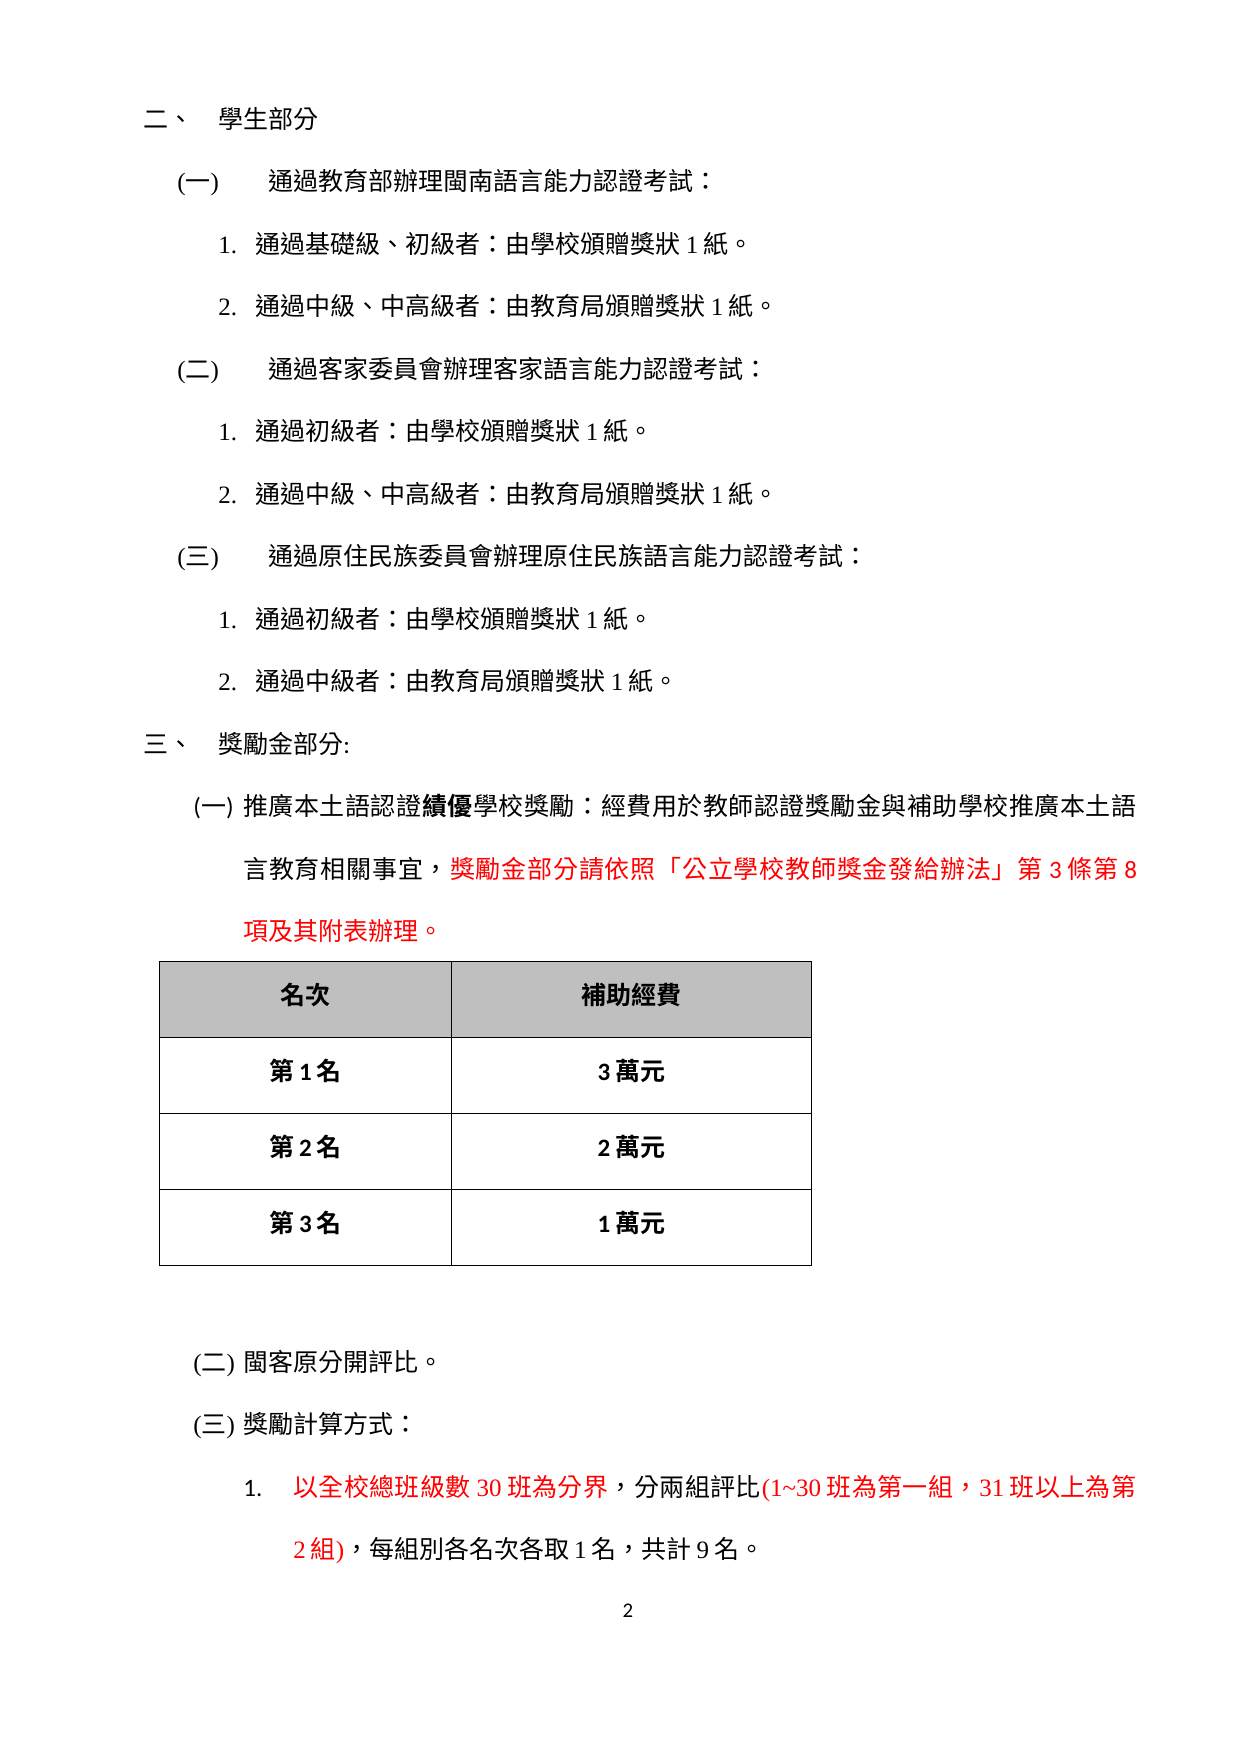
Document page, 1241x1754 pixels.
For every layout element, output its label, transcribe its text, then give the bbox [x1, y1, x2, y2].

list 通過初級者：由學校頒贈獎狀1紙。 [218, 586, 1137, 649]
table_cell 3萬元 [452, 1038, 811, 1113]
table_header 名次 [160, 962, 451, 1037]
list 通過中級、中高級者：由教育局頒贈獎狀1紙。 [218, 461, 1137, 524]
table_cell 第3名 [160, 1190, 451, 1265]
table_cell 第2名 [160, 1114, 451, 1189]
list 通過中級者：由教育局頒贈獎狀1紙。 [218, 649, 1137, 711]
list 通過客家委員會辦理客家語言能力認證考試： [177, 336, 1137, 399]
table_cell 2萬元 [452, 1114, 811, 1189]
list 推廣本土語認證績優學校獎勵：經費用於教師認證獎勵金與補助學校推廣本土語言教育相關事宜，獎勵金部分請依照「公立學校教師獎金發給辦法」第3條第8項及其附表辦理。 [193, 774, 1137, 961]
list 通過初級者：由學校頒贈獎狀1紙。 [218, 399, 1137, 461]
list 通過教育部辦理閩南語言能力認證考試： [177, 149, 1137, 211]
list 通過基礎級、初級者：由學校頒贈獎狀1紙。 [218, 211, 1137, 274]
list 通過原住民族委員會辦理原住民族語言能力認證考試： [177, 524, 1137, 586]
table_header 補助經費 [452, 962, 811, 1037]
list 獎勵金部分: [143, 711, 1137, 774]
list 通過中級、中高級者：由教育局頒贈獎狀1紙。 [218, 274, 1137, 336]
table_cell 第1名 [160, 1038, 451, 1113]
list 學生部分 [143, 86, 1137, 149]
list 獎勵計算方式： [193, 1391, 1137, 1454]
table_cell 1萬元 [452, 1190, 811, 1265]
list 以全校總班級數30班為分界，分兩組評比(1~30班為第一組，31班以上為第2組)，每組別各名次各取1名，共計9名。 [243, 1454, 1137, 1579]
list 閩客原分開評比。 [193, 1329, 1137, 1391]
